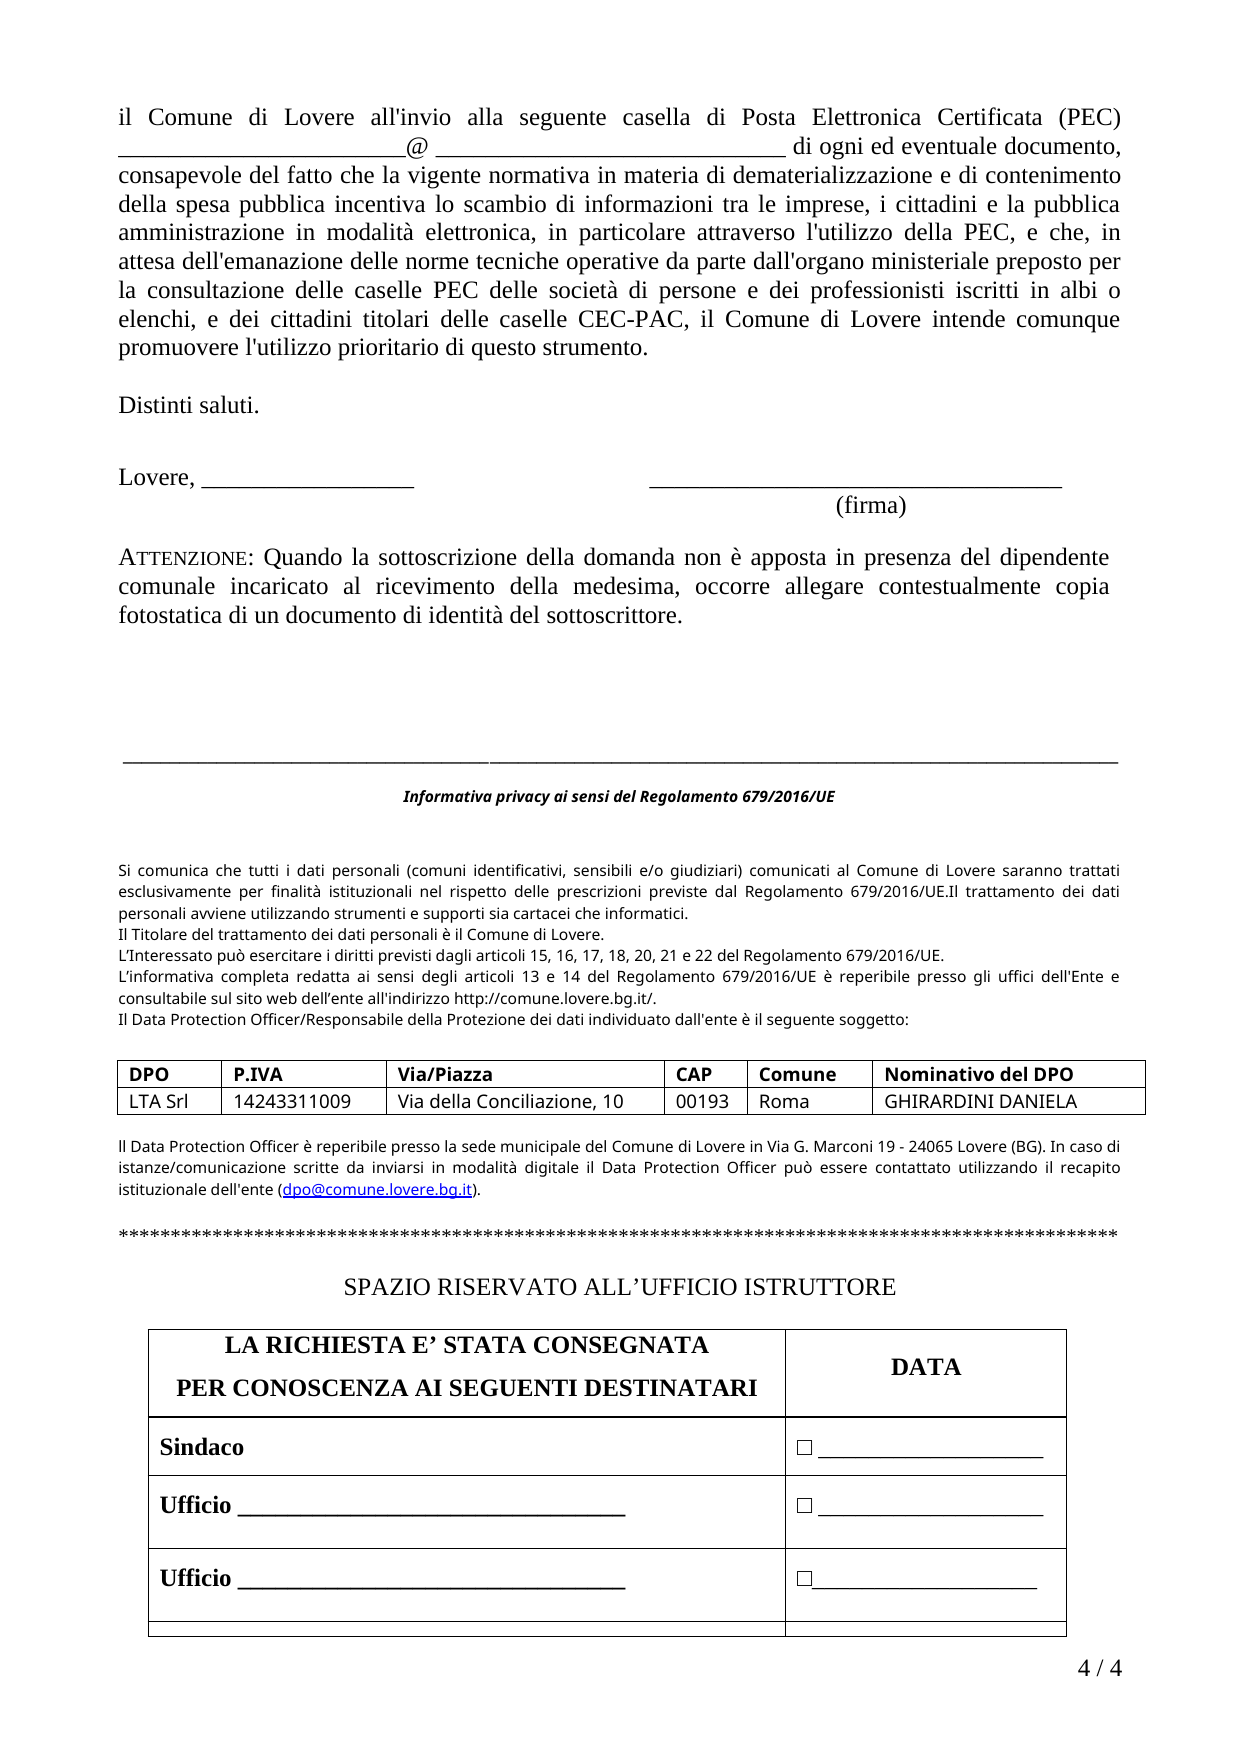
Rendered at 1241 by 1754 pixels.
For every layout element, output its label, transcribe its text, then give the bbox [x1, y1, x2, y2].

table_cell □__________________ [786, 1549, 1066, 1621]
table_cell GHIRARDINI DANIELA [873, 1088, 1145, 1113]
text L’informativa completa redatta ai sensi degli articoli 13 e 14 del Regolamento 679/2016/UE è reperibile presso gli uffici dell'Ente e consultabile sul sito web dell’ente all'indirizzo http://comune.lovere.bg.it/. [118, 966, 1122, 1009]
text Il Data Protection Officer/Responsabile della Protezione dei dati individuato dall'ente è il seguente soggetto: [118, 1009, 1122, 1030]
table_header La richiesta e’ stata consegnata per conoscenza ai seguenti destinatari [149, 1330, 785, 1416]
table_cell 14243311009 [222, 1088, 386, 1113]
table_cell LTA Srl [118, 1088, 221, 1113]
text L’Interessato può esercitare i diritti previsti dagli articoli 15, 16, 17, 18, 20, 21 e 22 del Regolamento 679/2016/UE. [118, 945, 1122, 966]
text Distinti saluti. [118, 390, 1122, 419]
table_cell □ __________________ [786, 1418, 1066, 1475]
text (firma) [561, 491, 1122, 519]
table_cell Via della Conciliazione, 10 [387, 1088, 664, 1113]
text il Comune di Lovere all'invio alla seguente casella di Posta Elettronica Certificata (PEC) _______________________@ ____________________________ di ogni ed eventuale documento, consapevole del fatto che la vigente normativa in materia di dematerializzazione e di contenimento della spesa pubblica incentiva lo scambio di informazioni tra le imprese, i cittadini e la pubblica amministrazione in modalità elettronica, in particolare attraverso l'utilizzo della PEC, e che, in attesa dell'emanazione delle norme tecniche operative da parte dall'organo ministeriale preposto per la consultazione delle caselle PEC delle società di persone e dei professionisti iscritti in albi o elenchi, e dei cittadini titolari delle caselle CEC-PAC, il Comune di Lovere intende comunque promuovere l'utilizzo prioritario di questo strumento. [118, 102, 1122, 361]
table_header Nominativo del DPO [873, 1061, 1145, 1087]
table_cell [786, 1622, 1066, 1636]
table_cell Roma [748, 1088, 872, 1113]
table_header DPO [118, 1061, 221, 1087]
table_cell 00193 [665, 1088, 747, 1113]
table_cell Ufficio _______________________________ [149, 1476, 785, 1548]
text SPAZIO RISERVATO ALL’UFFICIO ISTRUTTORE [118, 1272, 1122, 1301]
table_cell Sindaco [149, 1418, 785, 1475]
text Il Titolare del trattamento dei dati personali è il Comune di Lovere. [118, 924, 1122, 945]
text Si comunica che tutti i dati personali (comuni identificativi, sensibili e/o giudiziari) comunicati al Comune di Lovere saranno trattati esclusivamente per finalità istituzionali nel rispetto delle prescrizioni previste dal Regolamento 679/2016/UE.Il trattamento dei dati personali avviene utilizzando strumenti e supporti sia cartacei che informatici. [118, 829, 1122, 924]
text Attenzione: Quando la sottoscrizione della domanda non è apposta in presenza del dipendente comunale incaricato al ricevimento della medesima, occorre allegare contestualmente copia fotostatica di un documento di identità del sottoscrittore. [118, 542, 1110, 628]
text __________________________________________________________________________________________________________ [120, 743, 1122, 765]
table_header Comune [748, 1061, 872, 1087]
table_cell [149, 1622, 785, 1636]
text Lovere, _________________ _________________________________ [118, 462, 1122, 491]
table_header P.IVA [222, 1061, 386, 1087]
table_cell Ufficio _______________________________ [149, 1549, 785, 1621]
table_header Via/Piazza [387, 1061, 664, 1087]
text ll Data Protection Officer è reperibile presso la sede municipale del Comune di Lovere in Via G. Marconi 19 - 24065 Lovere (BG). In caso di istanze/comunicazione scritte da inviarsi in modalità digitale il Data Protection Officer può essere contattato utilizzando il recapito istituzionale dell'ente (dpo@comune.lovere.bg.it). [118, 1136, 1122, 1199]
text ************************************************************************************************ [118, 1224, 1122, 1248]
table_header DATA [786, 1330, 1066, 1416]
table_header CAP [665, 1061, 747, 1087]
table_cell □ __________________ [786, 1476, 1066, 1548]
text Informativa privacy ai sensi del Regolamento 679/2016/UE [118, 786, 1122, 807]
